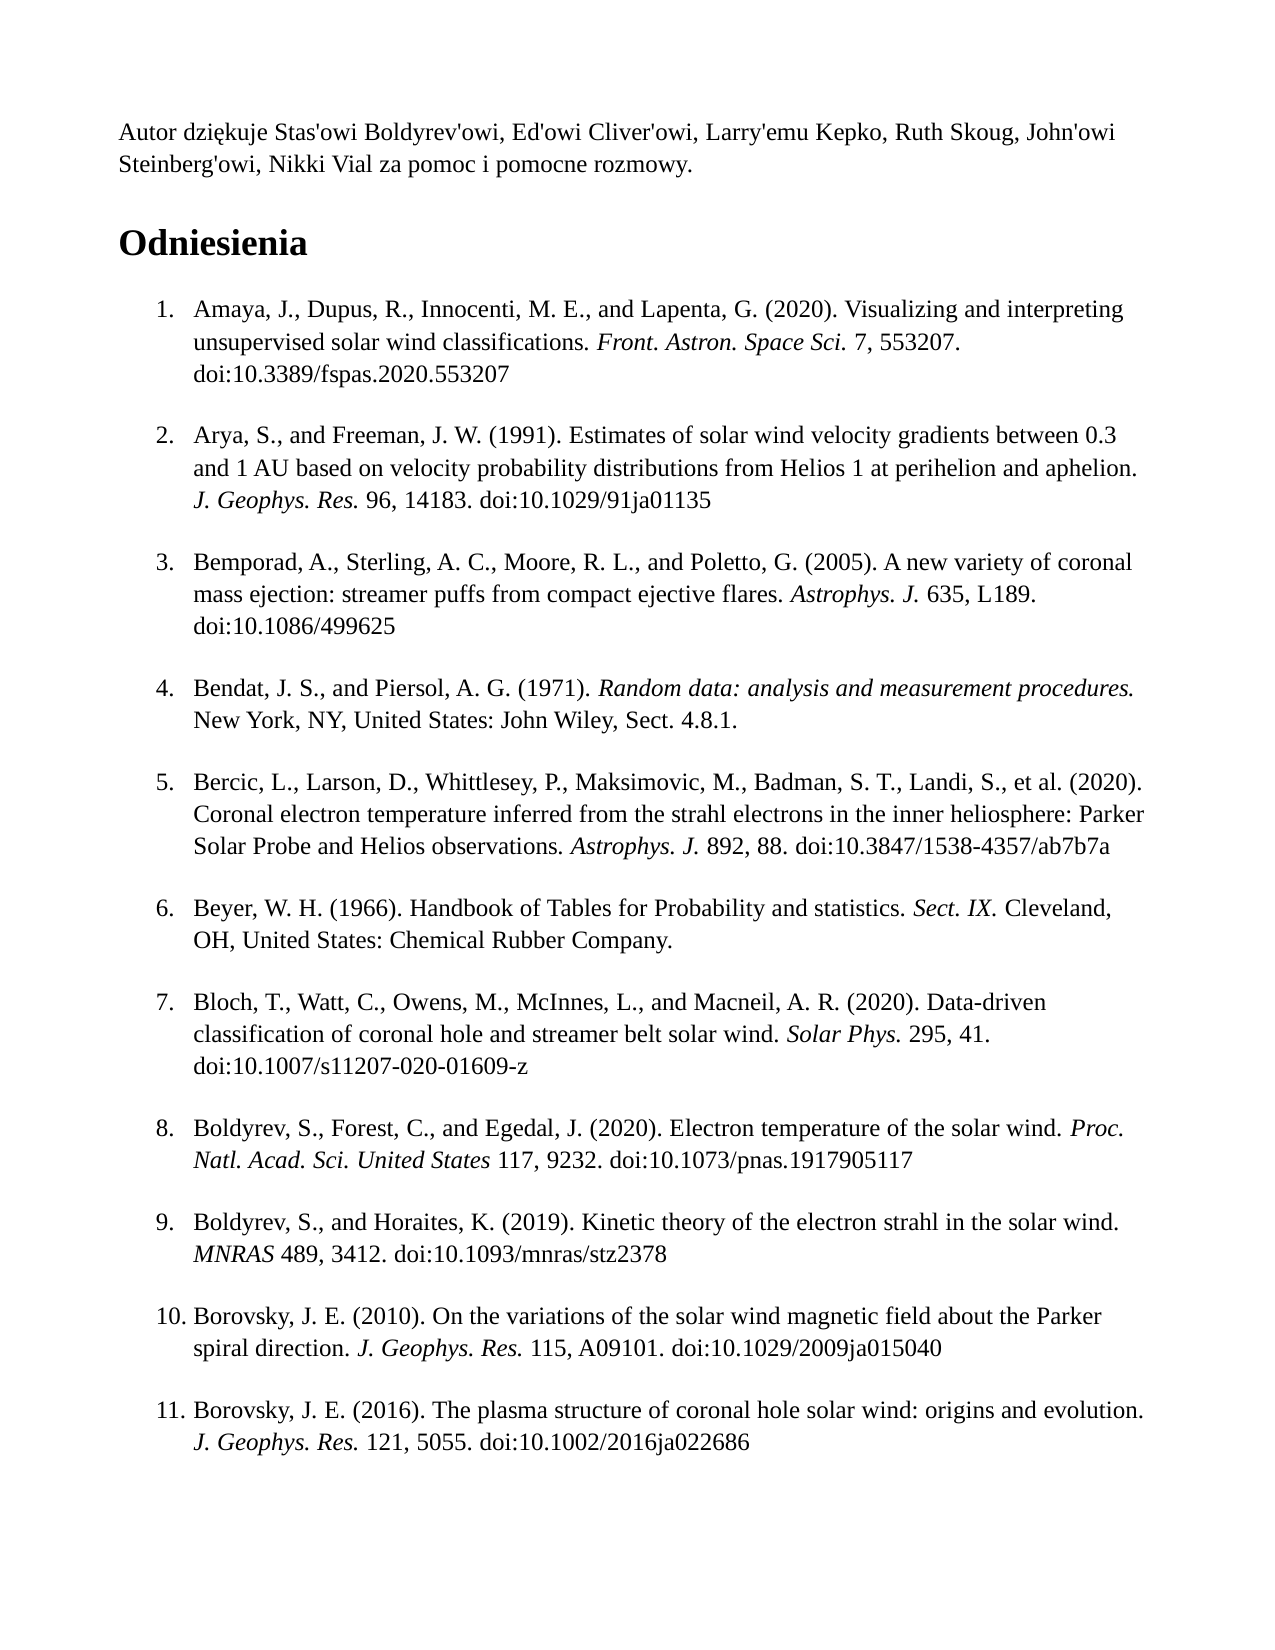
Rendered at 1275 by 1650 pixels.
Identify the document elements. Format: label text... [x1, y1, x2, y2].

list Bemporad, A., Sterling, A. C., Moore, R. L., and Poletto, G. (2005). A new variety of coronal mass ejection: streamer puffs from compact ejective flares. Astrophys. J. 635, L189. doi:10.1086/499625 [156, 547, 1157, 640]
list Bloch, T., Watt, C., Owens, M., McInnes, L., and Macneil, A. R. (2020). Data-driven classification of coronal hole and streamer belt solar wind. Solar Phys. 295, 41. doi:10.1007/s11207-020-01609-z [156, 988, 1157, 1080]
text Autor dziękuje Stas'owi Boldyrev'owi, Ed'owi Cliver'owi, Larry'emu Kepko, Ruth Skoug, John'owi Steinberg'owi, Nikki Vial za pomoc i pomocne rozmowy. [118, 118, 1157, 178]
list Beyer, W. H. (1966). Handbook of Tables for Probability and statistics. Sect. IX. Cleveland, OH, United States: Chemical Rubber Company. [156, 894, 1157, 954]
list Boldyrev, S., Forest, C., and Egedal, J. (2020). Electron temperature of the solar wind. Proc. Natl. Acad. Sci. United States 117, 9232. doi:10.1073/pnas.1917905117 [156, 1114, 1157, 1174]
list Amaya, J., Dupus, R., Innocenti, M. E., and Lapenta, G. (2020). Visualizing and interpreting unsupervised solar wind classifications. Front. Astron. Space Sci. 7, 553207. doi:10.3389/fspas.2020.553207 [156, 295, 1157, 388]
subtitle Odniesienia [118, 222, 1157, 264]
list Borovsky, J. E. (2016). The plasma structure of coronal hole solar wind: origins and evolution. J. Geophys. Res. 121, 5055. doi:10.1002/2016ja022686 [156, 1396, 1157, 1456]
list Boldyrev, S., and Horaites, K. (2019). Kinetic theory of the electron strahl in the solar wind. MNRAS 489, 3412. doi:10.1093/mnras/stz2378 [156, 1208, 1157, 1268]
list Borovsky, J. E. (2010). On the variations of the solar wind magnetic field about the Parker spiral direction. J. Geophys. Res. 115, A09101. doi:10.1029/2009ja015040 [156, 1302, 1157, 1362]
list Arya, S., and Freeman, J. W. (1991). Estimates of solar wind velocity gradients between 0.3 and 1 AU based on velocity probability distributions from Helios 1 at perihelion and aphelion. J. Geophys. Res. 96, 14183. doi:10.1029/91ja01135 [156, 421, 1157, 514]
list Bercic, L., Larson, D., Whittlesey, P., Maksimovic, M., Badman, S. T., Landi, S., et al. (2020). Coronal electron temperature inferred from the strahl electrons in the inner heliosphere: Parker Solar Probe and Helios observations. Astrophys. J. 892, 88. doi:10.3847/1538-4357/ab7b7a [156, 768, 1157, 860]
list Bendat, J. S., and Piersol, A. G. (1971). Random data: analysis and measurement procedures. New York, NY, United States: John Wiley, Sect. 4.8.1. [156, 674, 1157, 734]
